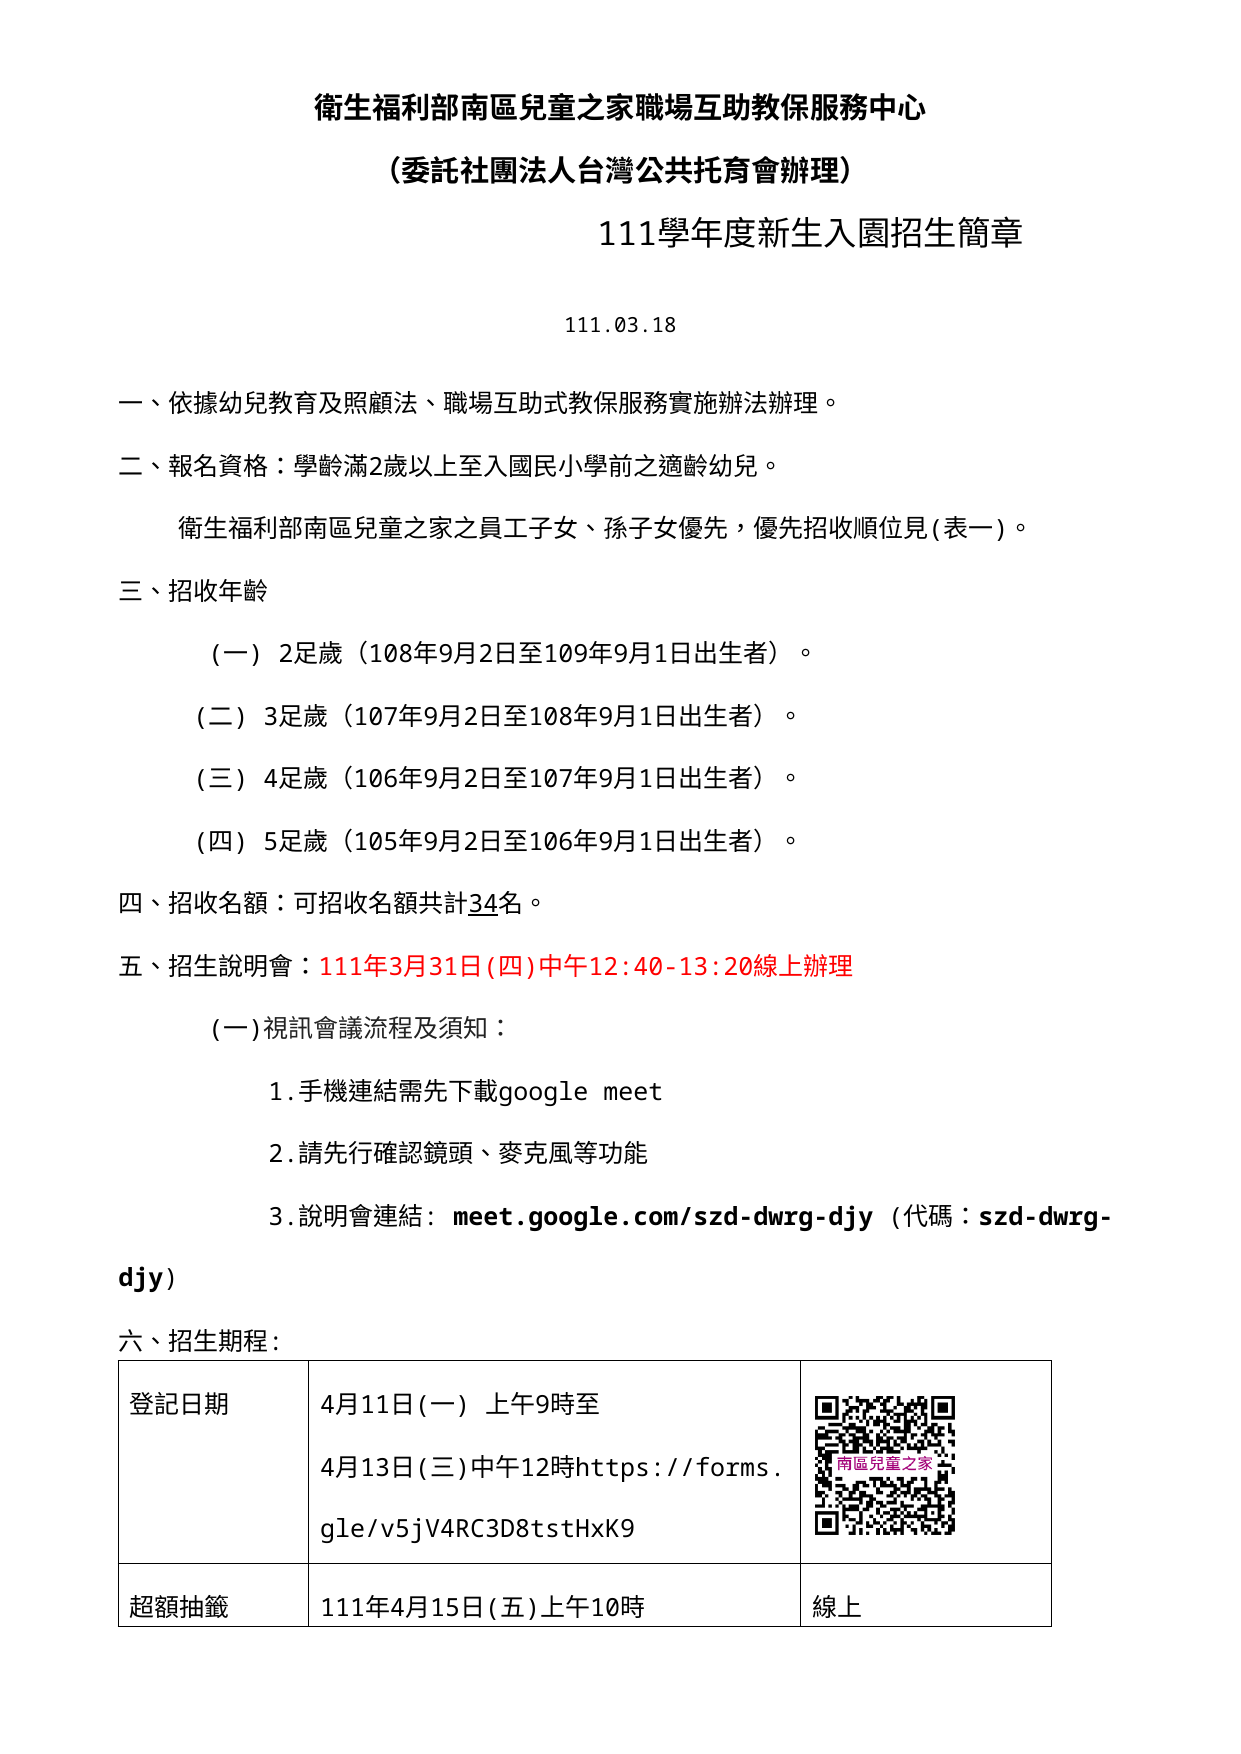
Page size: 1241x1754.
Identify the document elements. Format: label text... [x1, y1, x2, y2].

table_header 4月11日(一) 上午9時至 4月13日(三)中午12時https://forms.gle/v5jV4RC3D8tstHxK9 [309, 1361, 800, 1563]
text 3.說明會連結: meet.google.com/szd-dwrg-djy (代碼：szd-dwrg-djy) [118, 1172, 1122, 1297]
text 二、報名資格：學齡滿2歲以上至入國民小學前之適齡幼兒。 [118, 422, 1122, 485]
text 六、招生期程: [118, 1297, 1122, 1360]
text 四、招收名額：可招收名額共計34名。 [118, 860, 1122, 922]
text 三、招收年齡 [118, 547, 1122, 610]
table_cell 111年4月15日(五)上午10時 [309, 1564, 800, 1626]
text 五、招生說明會：111年3月31日(四)中午12:40-13:20線上辦理 [118, 922, 1122, 985]
text (一) 2足歲（108年9月2日至109年9月1日出生者）。 [118, 610, 1122, 672]
text 1.手機連結需先下載google meet [118, 1047, 1122, 1110]
table_cell 超額抽籤 [119, 1564, 308, 1626]
text 衛生福利部南區兒童之家職場互助教保服務中心 （委託社團法人台灣公共托育會辦理） [118, 64, 1122, 189]
text (二) 3足歲（107年9月2日至108年9月1日出生者）。 [193, 672, 1122, 735]
text (四) 5足歲（105年9月2日至106年9月1日出生者）。 [193, 797, 1122, 860]
table_cell 線上 [801, 1564, 1051, 1626]
text 111學年度新生入園招生簡章 111.03.18 [118, 189, 1122, 346]
text 衛生福利部南區兒童之家之員工子女、孫子女優先，優先招收順位見(表一)。 [118, 485, 1122, 547]
table_header [801, 1361, 1051, 1563]
text 2.請先行確認鏡頭、麥克風等功能 [118, 1110, 1122, 1172]
text (三) 4足歲（106年9月2日至107年9月1日出生者）。 [193, 735, 1122, 797]
table_header 登記日期 [119, 1361, 308, 1563]
text (一)視訊會議流程及須知： [118, 985, 1122, 1047]
text 一、依據幼兒教育及照顧法、職場互助式教保服務實施辦法辦理。 [118, 360, 1122, 422]
